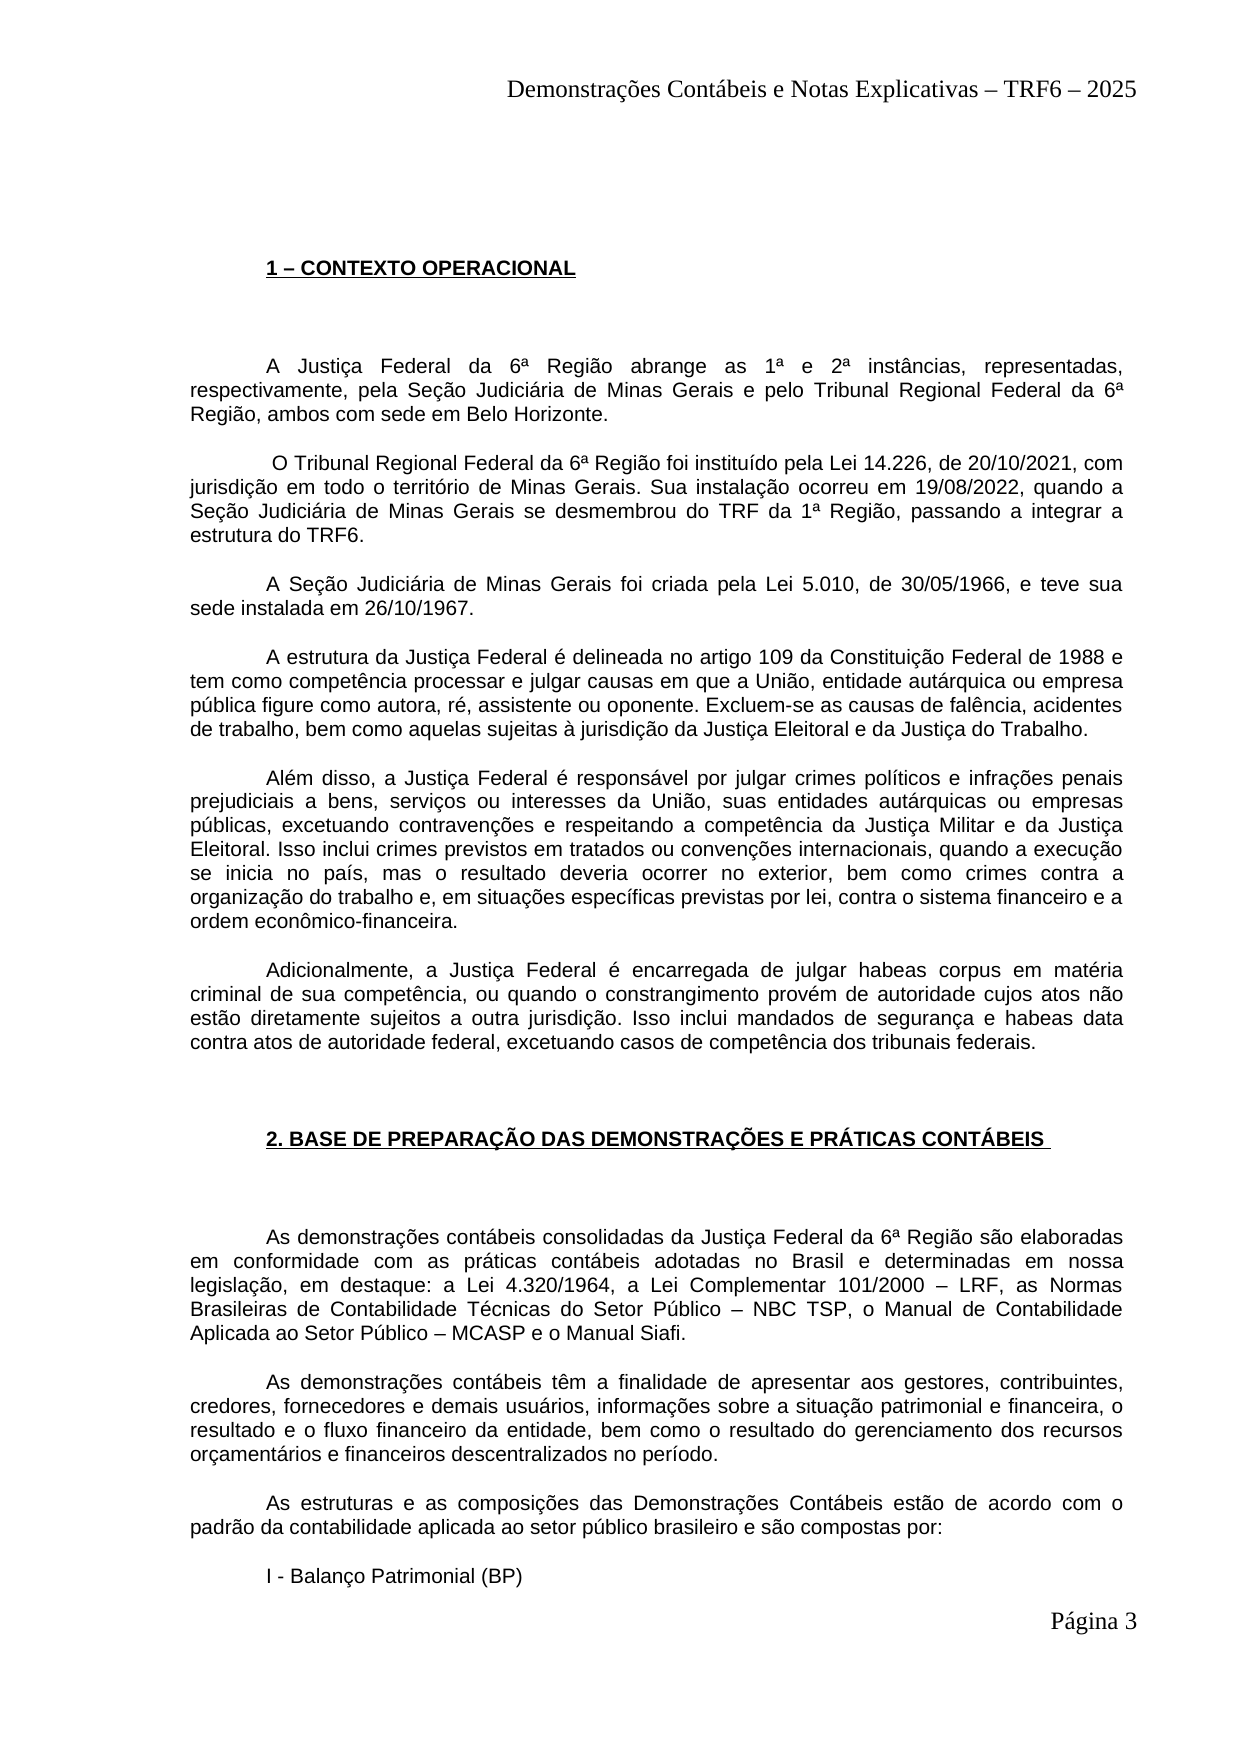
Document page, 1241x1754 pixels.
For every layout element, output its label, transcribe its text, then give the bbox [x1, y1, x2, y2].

text As estruturas e as composições das Demonstrações Contábeis estão de acordo com o padrão da contabilidade aplicada ao setor público brasileiro e são compostas por: [190, 1491, 1124, 1539]
text Além disso, a Justiça Federal é responsável por julgar crimes políticos e infrações penais prejudiciais a bens, serviços ou interesses da União, suas entidades autárquicas ou empresas públicas, excetuando contravenções e respeitando a competência da Justiça Militar e da Justiça Eleitoral. Isso inclui crimes previstos em tratados ou convenções internacionais, quando a execução se inicia no país, mas o resultado deveria ocorrer no exterior, bem como crimes contra a organização do trabalho e, em situações específicas previstas por lei, contra o sistema financeiro e a ordem econômico-financeira. [190, 765, 1124, 933]
text I - Balanço Patrimonial (BP) [190, 1564, 1124, 1588]
text A estrutura da Justiça Federal é delineada no artigo 109 da Constituição Federal de 1988 e tem como competência processar e julgar causas em que a União, entidade autárquica ou empresa pública figure como autora, ré, assistente ou oponente. Excluem-se as causas de falência, acidentes de trabalho, bem como aquelas sujeitas à jurisdição da Justiça Eleitoral e da Justiça do Trabalho. [190, 644, 1124, 740]
text 2. BASE DE PREPARAÇÃO DAS DEMONSTRAÇÕES E PRÁTICAS CONTÁBEIS [190, 1127, 1124, 1151]
text As demonstrações contábeis consolidadas da Justiça Federal da 6ª Região são elaboradas em conformidade com as práticas contábeis adotadas no Brasil e determinadas em nossa legislação, em destaque: a Lei 4.320/1964, a Lei Complementar 101/2000 – LRF, as Normas Brasileiras de Contabilidade Técnicas do Setor Público – NBC TSP, o Manual de Contabilidade Aplicada ao Setor Público – MCASP e o Manual Siafi. [190, 1225, 1124, 1345]
text A Justiça Federal da 6ª Região abrange as 1ª e 2ª instâncias, representadas, respectivamente, pela Seção Judiciária de Minas Gerais e pelo Tribunal Regional Federal da 6ª Região, ambos com sede em Belo Horizonte. [190, 354, 1124, 426]
text Adicionalmente, a Justiça Federal é encarregada de julgar habeas corpus em matéria criminal de sua competência, ou quando o constrangimento provém de autoridade cujos atos não estão diretamente sujeitos a outra jurisdição. Isso inclui mandados de segurança e habeas data contra atos de autoridade federal, excetuando casos de competência dos tribunais federais. [190, 958, 1124, 1054]
text O Tribunal Regional Federal da 6ª Região foi instituído pela Lei 14.226, de 20/10/2021, com jurisdição em todo o território de Minas Gerais. Sua instalação ocorreu em 19/08/2022, quando a Seção Judiciária de Minas Gerais se desmembrou do TRF da 1ª Região, passando a integrar a estrutura do TRF6. [190, 451, 1124, 547]
text A Seção Judiciária de Minas Gerais foi criada pela Lei 5.010, de 30/05/1966, e teve sua sede instalada em 26/10/1967. [190, 572, 1124, 619]
text 1 – CONTEXTO OPERACIONAL [190, 256, 1124, 280]
text As demonstrações contábeis têm a finalidade de apresentar aos gestores, contribuintes, credores, fornecedores e demais usuários, informações sobre a situação patrimonial e financeira, o resultado e o fluxo financeiro da entidade, bem como o resultado do gerenciamento dos recursos orçamentários e financeiros descentralizados no período. [190, 1370, 1124, 1466]
